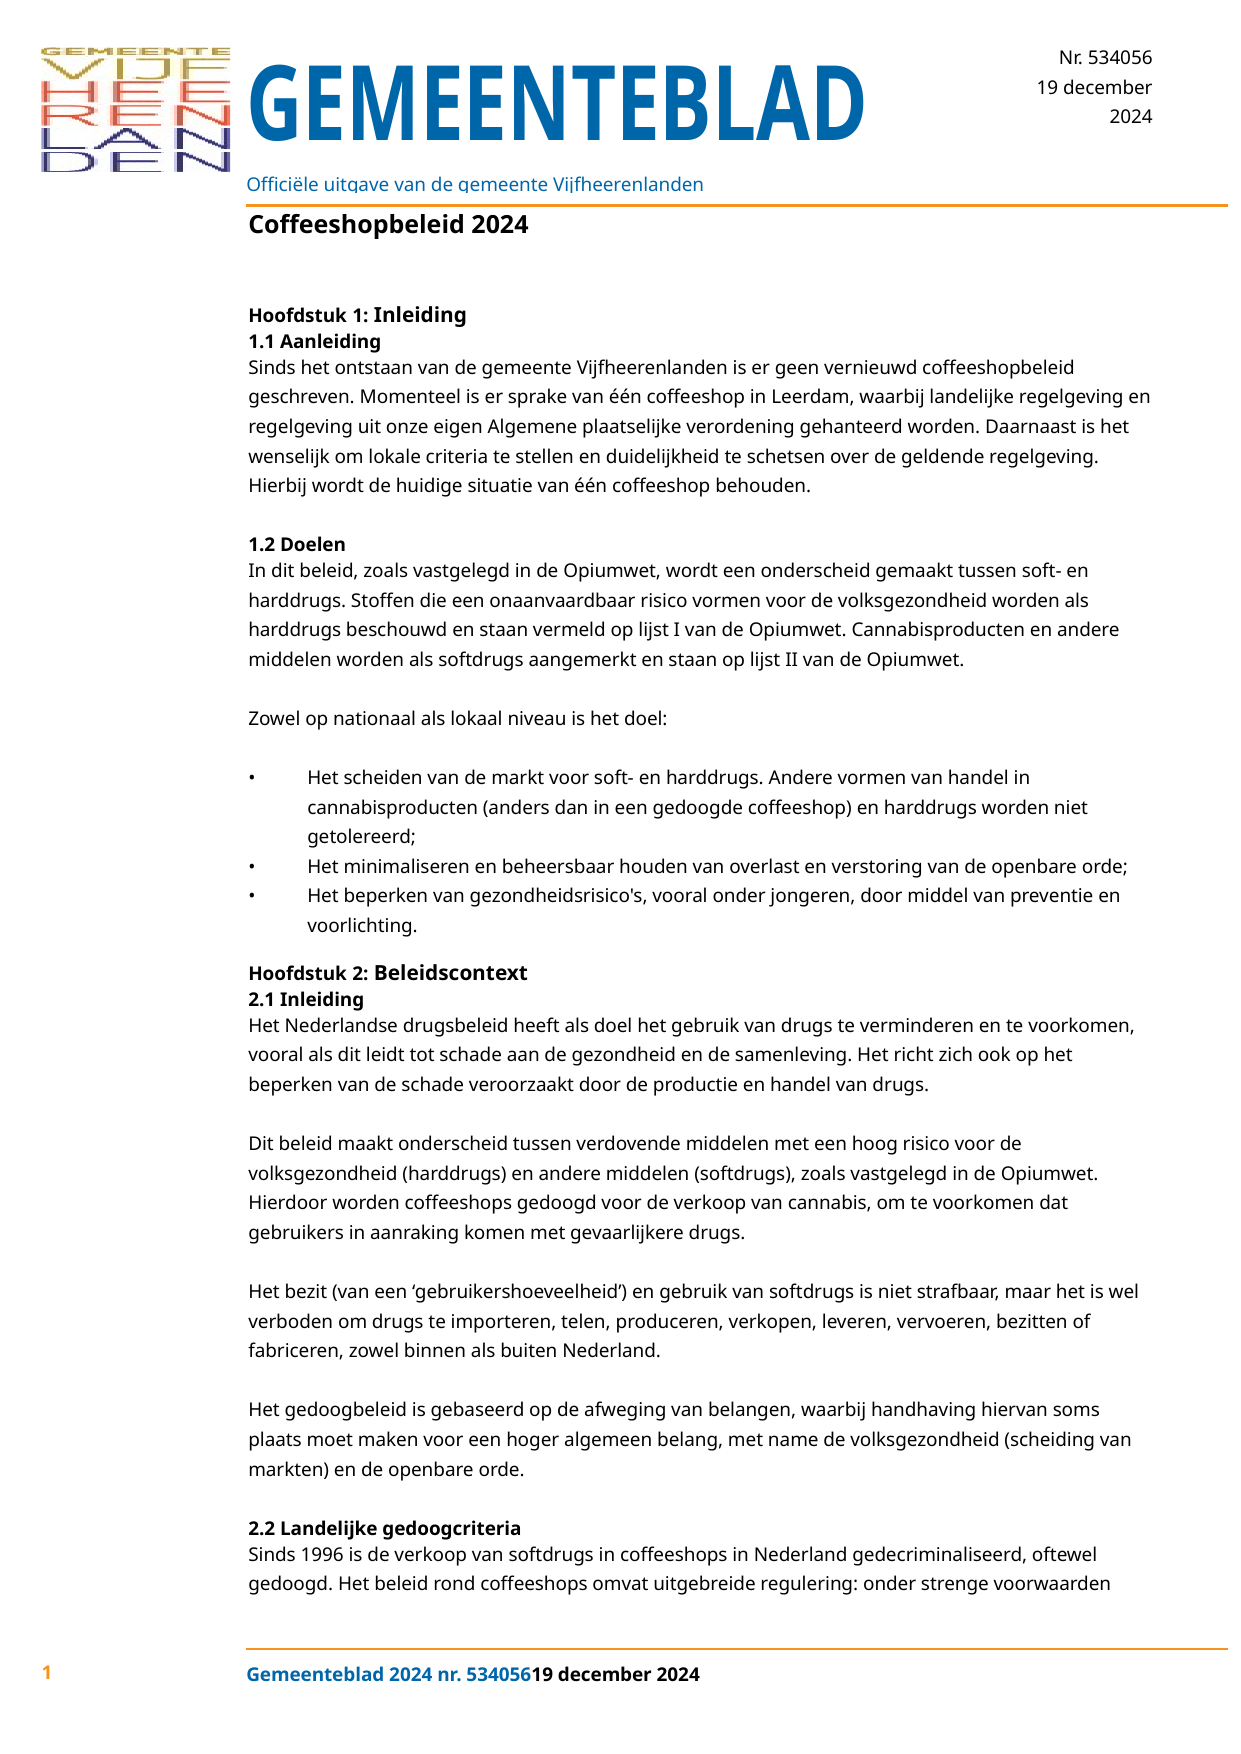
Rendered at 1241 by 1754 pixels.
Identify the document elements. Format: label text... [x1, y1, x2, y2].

text In dit beleid, zoals vastgelegd in de Opiumwet, wordt een onderscheid gemaakt tussen soft- en harddrugs. Stoffen die een onaanvaardbaar risico vormen voor de volksgezondheid worden als harddrugs beschouwd en staan vermeld op lijst I van de Opiumwet. Cannabisproducten en andere middelen worden als softdrugs aangemerkt en staan op lijst II van de Opiumwet. [248, 557, 1152, 672]
text Sinds het ontstaan van de gemeente Vijfheerenlanden is er geen vernieuwd coffeeshopbeleid geschreven. Momenteel is er sprake van één coffeeshop in Leerdam, waarbij landelijke regelgeving en regelgeving uit onze eigen Algemene plaatselijke verordening gehanteerd worden. Daarnaast is het wenselijk om lokale criteria te stellen en duidelijkheid te schetsen over de geldende regelgeving. Hierbij wordt de huidige situatie van één coffeeshop behouden. [248, 354, 1152, 498]
list Het minimaliseren en beheersbaar houden van overlast en verstoring van de openbare orde; [248, 853, 1152, 879]
picture [41, 47, 231, 172]
text 1.2 Doelen [248, 532, 1152, 557]
text Het gedoogbeleid is gebaseerd op de afweging van belangen, waarbij handhaving hiervan soms plaats moet maken voor een hoger algemeen belang, met name de volksgezondheid (scheiding van markten) en de openbare orde. [248, 1397, 1152, 1482]
text Hoofdstuk 1: Inleiding [248, 300, 1152, 328]
text Zowel op nationaal als lokaal niveau is het doel: [248, 705, 1152, 731]
text Het Nederlandse drugsbeleid heeft als doel het gebruik van drugs te verminderen en te voorkomen, vooral als dit leidt tot schade aan de gezondheid en de samenleving. Het richt zich ook op het beperken van de schade veroorzaakt door de productie en handel van drugs. [248, 1012, 1152, 1097]
text 1.1 Aanleiding [248, 328, 1152, 354]
text Hoofdstuk 2: Beleidscontext [248, 958, 1152, 986]
text Coffeeshopbeleid 2024 [248, 207, 1152, 241]
text Het bezit (van een ‘gebruikershoeveelheid’) en gebruik van softdrugs is niet strafbaar, maar het is wel verboden om drugs te importeren, telen, produceren, verkopen, leveren, vervoeren, bezitten of fabriceren, zowel binnen als buiten Nederland. [248, 1278, 1152, 1363]
text 2.1 Inleiding [248, 986, 1152, 1012]
text Sinds 1996 is de verkoop van softdrugs in coffeeshops in Nederland gedecriminaliseerd, oftewel gedoogd. Het beleid rond coffeeshops omvat uitgebreide regulering: onder strenge voorwaarden [248, 1541, 1152, 1596]
text Dit beleid maakt onderscheid tussen verdovende middelen met een hoog risico voor de volksgezondheid (harddrugs) en andere middelen (softdrugs), zoals vastgelegd in de Opiumwet. Hierdoor worden coffeeshops gedoogd voor de verkoop van cannabis, om te voorkomen dat gebruikers in aanraking komen met gevaarlijkere drugs. [248, 1130, 1152, 1245]
text 2.2 Landelijke gedoogcriteria [248, 1515, 1152, 1541]
list Het scheiden van de markt voor soft- en harddrugs. Andere vormen van handel in cannabisproducten (anders dan in een gedoogde coffeeshop) en harddrugs worden niet getolereerd; [248, 764, 1152, 849]
list Het beperken van gezondheidsrisico's, vooral onder jongeren, door middel van preventie en voorlichting. [248, 883, 1152, 938]
